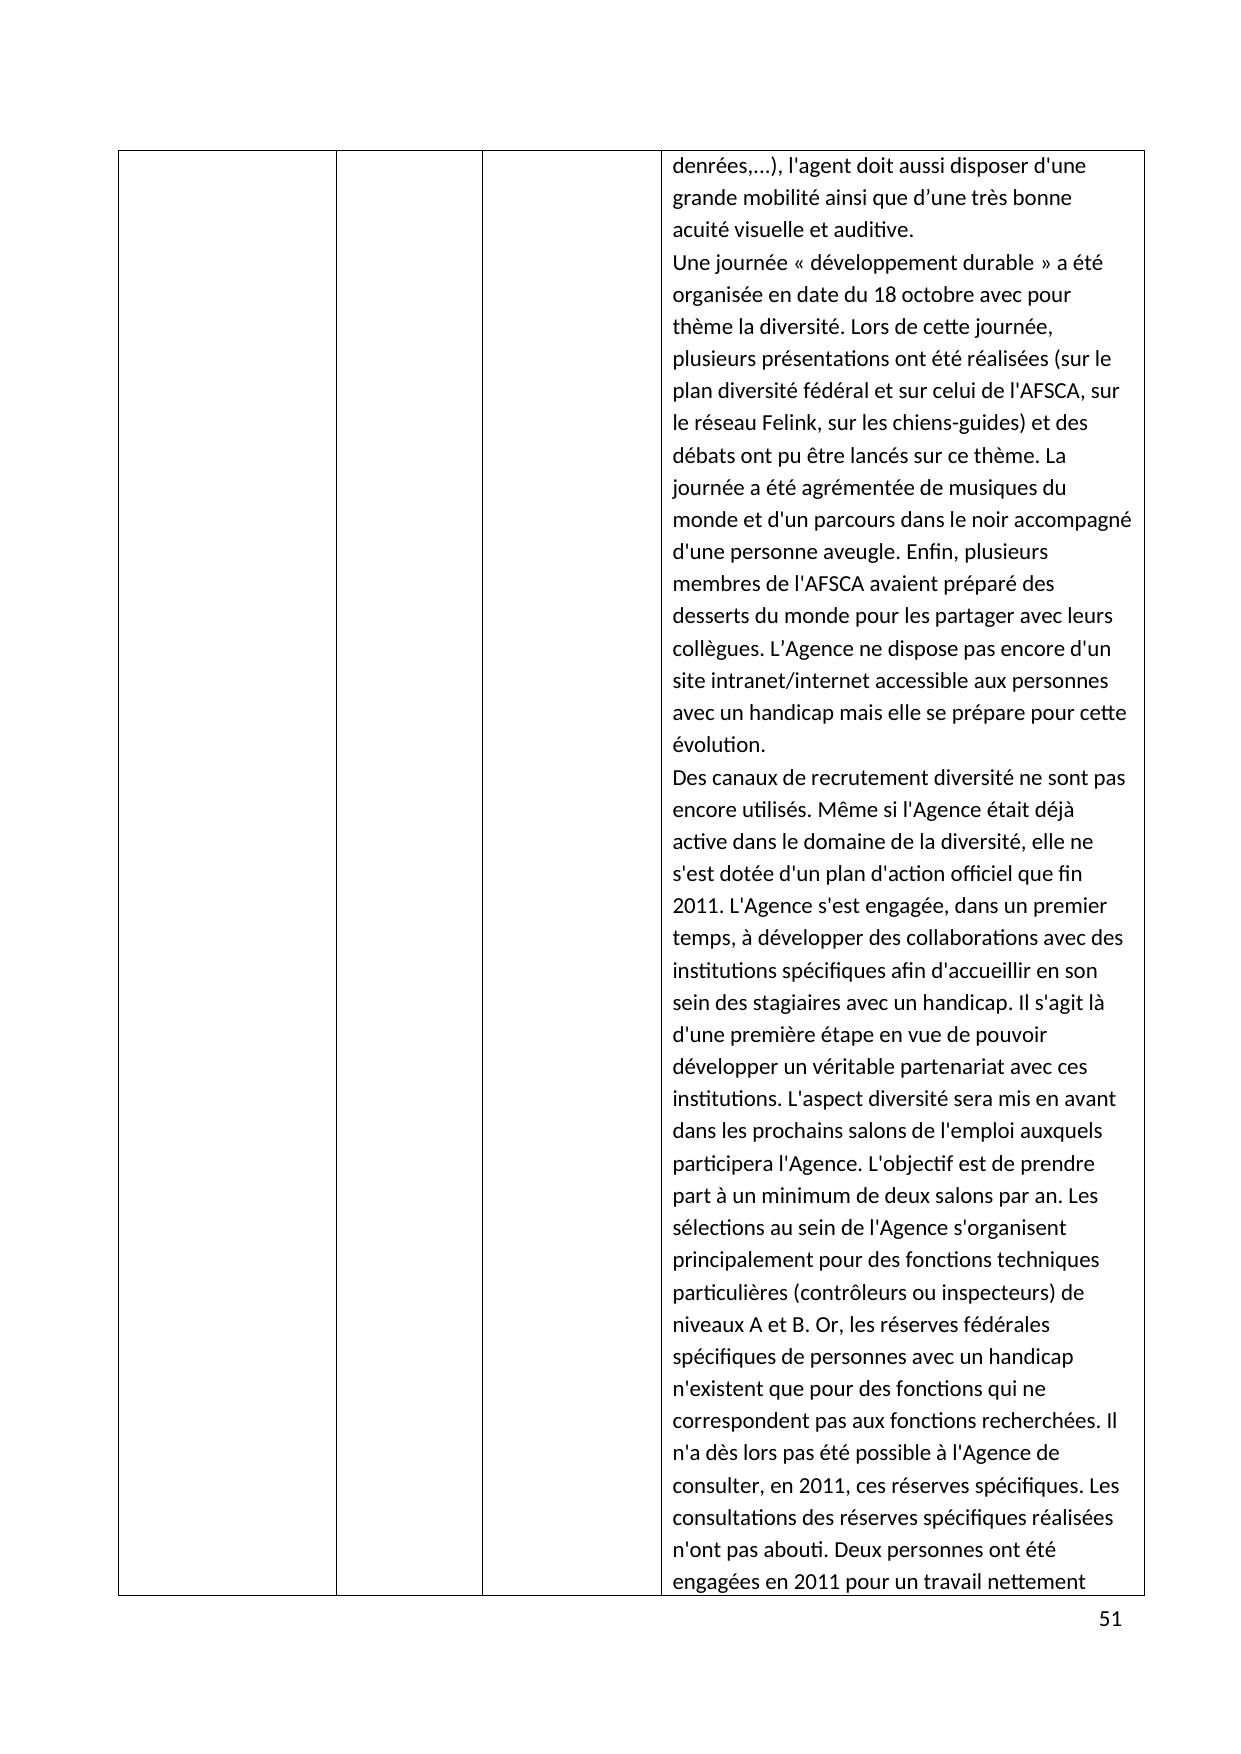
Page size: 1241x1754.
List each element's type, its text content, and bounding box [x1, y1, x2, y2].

table_cell denrées,...), l'agent doit aussi disposer d'une grande mobilité ainsi que d’une très bonne acuité visuelle et auditive. Une journée « développement durable » a été organisée en date du 18 octobre avec pour thème la diversité. Lors de cette journée, plusieurs présentations ont été réalisées (sur le plan diversité fédéral et sur celui de l'AFSCA, sur le réseau Felink, sur les chiens-guides) et des débats ont pu être lancés sur ce thème. La journée a été agrémentée de musiques du monde et d'un parcours dans le noir accompagné d'une personne aveugle. Enfin, plusieurs membres de l'AFSCA avaient préparé des desserts du monde pour les partager avec leurs collègues. L’Agence ne dispose pas encore d'un site intranet/internet accessible aux personnes avec un handicap mais elle se prépare pour cette évolution. Des canaux de recrutement diversité ne sont pas encore utilisés. Même si l'Agence était déjà active dans le domaine de la diversité, elle ne s'est dotée d'un plan d'action officiel que fin 2011. L'Agence s'est engagée, dans un premier temps, à développer des collaborations avec des institutions spécifiques afin d'accueillir en son sein des stagiaires avec un handicap. Il s'agit là d'une première étape en vue de pouvoir développer un véritable partenariat avec ces institutions. L'aspect diversité sera mis en avant dans les prochains salons de l'emploi auxquels participera l'Agence. L'objectif est de prendre part à un minimum de deux salons par an. Les sélections au sein de l'Agence s'organisent principalement pour des fonctions techniques particulières (contrôleurs ou inspecteurs) de niveaux A et B. Or, les réserves fédérales spécifiques de personnes avec un handicap n'existent que pour des fonctions qui ne correspondent pas aux fonctions recherchées. Il n'a dès lors pas été possible à l'Agence de consulter, en 2011, ces réserves spécifiques. Les consultations des réserves spécifiques réalisées n'ont pas abouti. Deux personnes ont été engagées en 2011 pour un travail nettement [662, 151, 1144, 1595]
table_cell [337, 151, 482, 1595]
table_cell [119, 151, 336, 1595]
table_cell [483, 151, 661, 1595]
